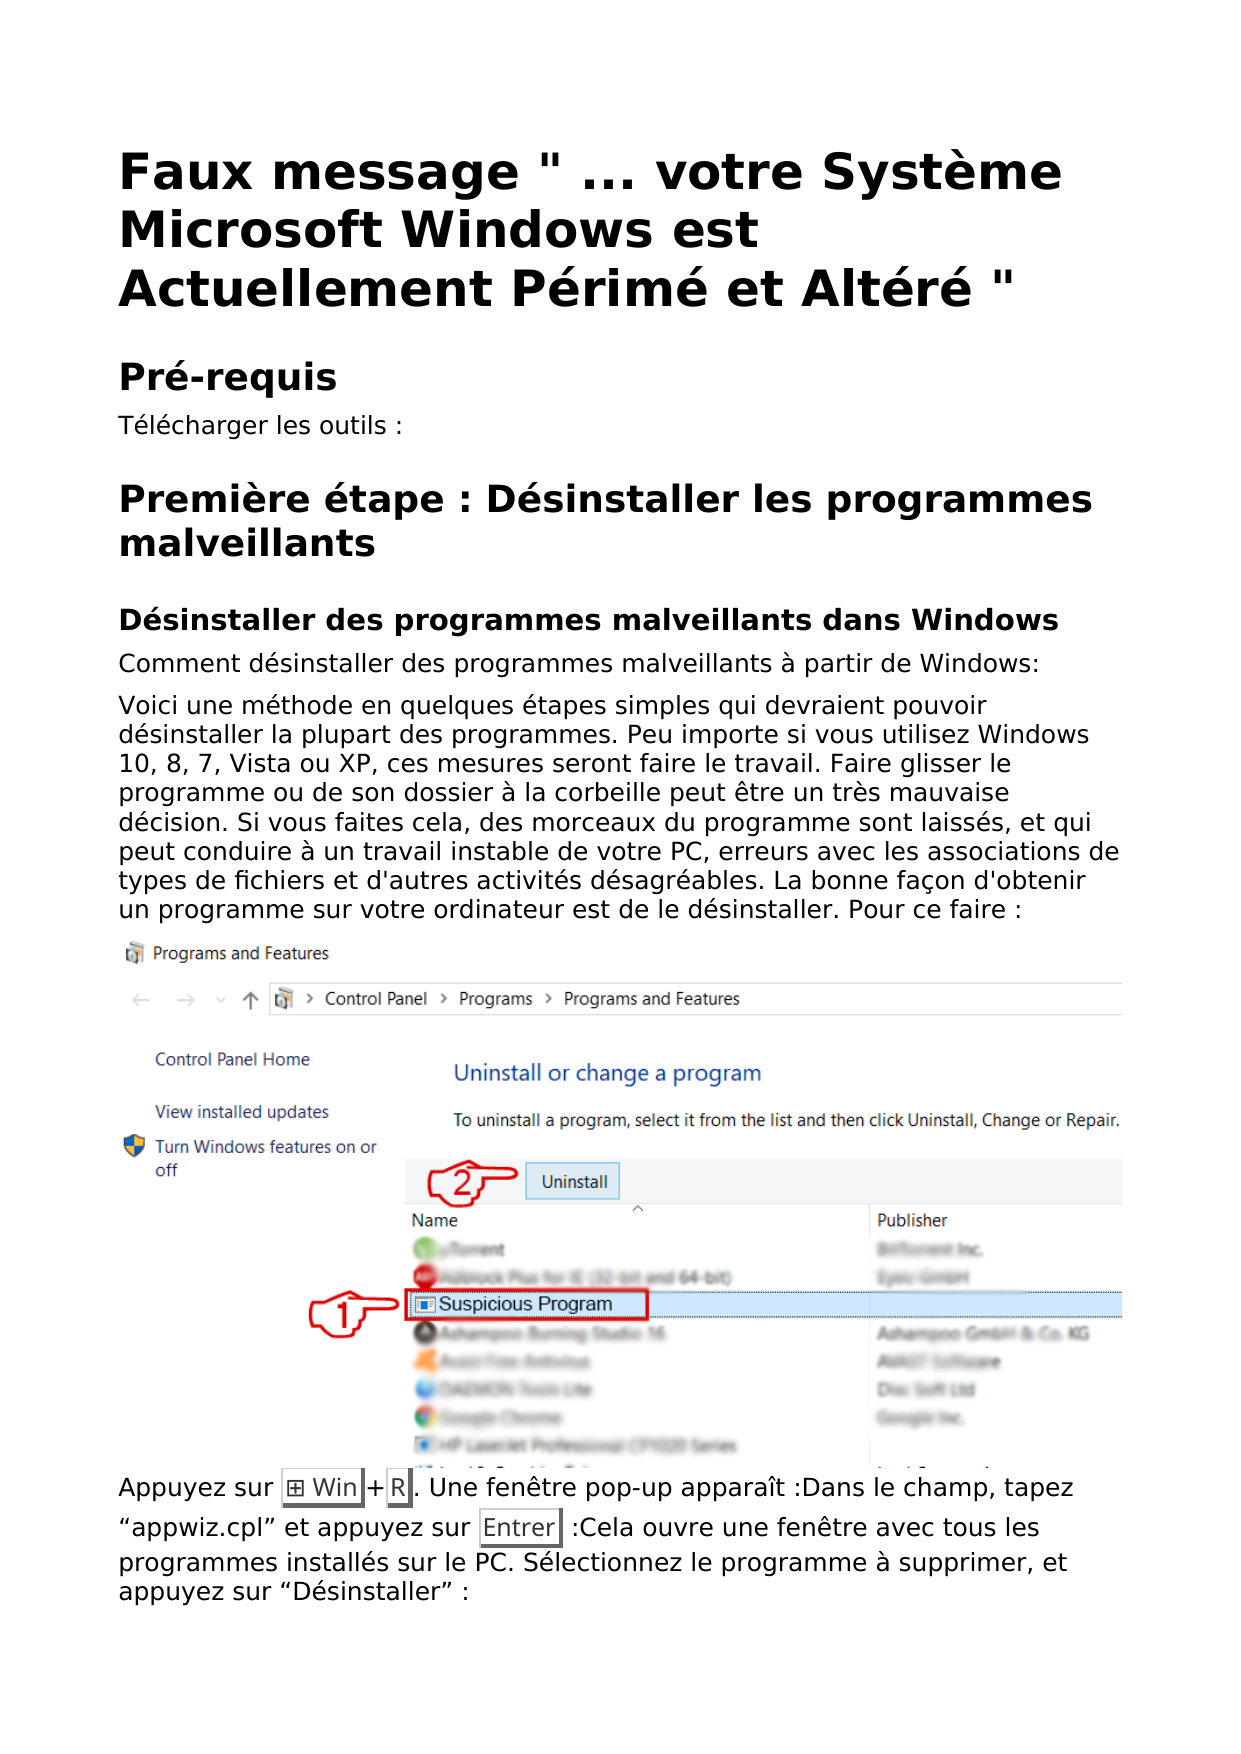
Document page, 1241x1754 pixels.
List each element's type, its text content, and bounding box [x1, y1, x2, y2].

text Voici une méthode en quelques étapes simples qui devraient pouvoir désinstaller la plupart des programmes. Peu importe si vous utilisez Windows 10, 8, 7, Vista ou XP, ces mesures seront faire le travail. Faire glisser le programme ou de son dossier à la corbeille peut être un très mauvaise décision. Si vous faites cela, des morceaux du programme sont laissés, et qui peut conduire à un travail instable de votre PC, erreurs avec les associations de types de fichiers et d'autres activités désagréables. La bonne façon d'obtenir un programme sur votre ordinateur est de le désinstaller. Pour ce faire : [118, 691, 1122, 924]
subtitle Pré-requis [118, 355, 1122, 399]
text Comment désinstaller des programmes malveillants à partir de Windows: [118, 649, 1122, 678]
picture [118, 936, 1123, 1468]
subtitle Première étape : Désinstaller les programmes malveillants [118, 478, 1122, 565]
text Télécharger les outils : [118, 411, 1122, 441]
subtitle Faux message " ... votre Système Microsoft Windows est Actuellement Périmé et Altéré " [118, 143, 1122, 318]
text Appuyez sur ⊞ Win+R. Une fenêtre pop-up apparaît :Dans le champ, tapez “appwiz.cpl” et appuyez sur Entrer :Cela ouvre une fenêtre avec tous les programmes installés sur le PC. Sélectionnez le programme à supprimer, et appuyez sur “Désinstaller” : [118, 1468, 1122, 1606]
subtitle Désinstaller des programmes malveillants dans Windows [118, 603, 1122, 637]
